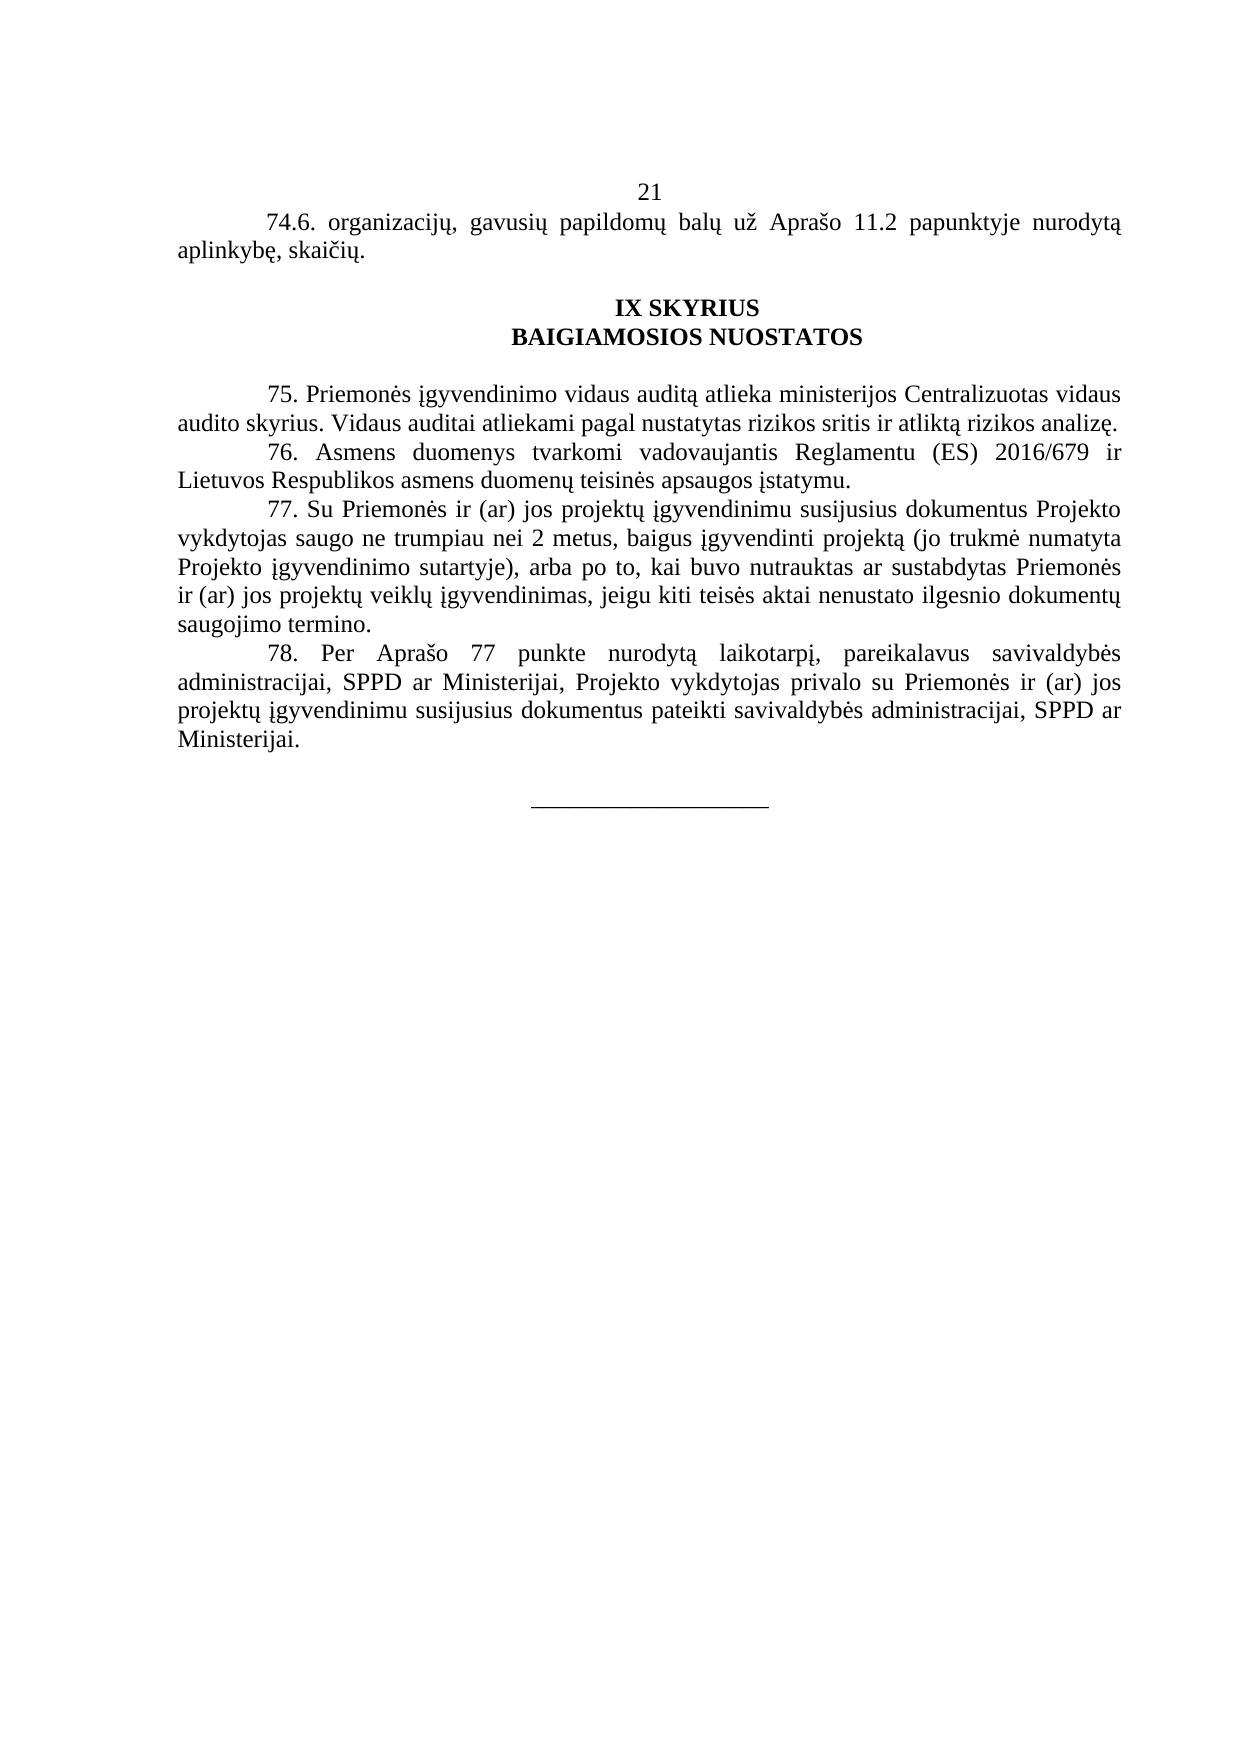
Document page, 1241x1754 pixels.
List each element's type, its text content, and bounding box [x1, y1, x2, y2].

text 78. Per Aprašo 77 punkte nurodytą laikotarpį, pareikalavus savivaldybės administracijai, SPPD ar Ministerijai, Projekto vykdytojas privalo su Priemonės ir (ar) jos projektų įgyvendinimu susijusius dokumentus pateikti savivaldybės administracijai, SPPD ar Ministerijai. [177, 638, 1122, 753]
text IX SKYRIUS [252, 293, 1122, 322]
text 75. Priemonės įgyvendinimo vidaus auditą atlieka ministerijos Centralizuotas vidaus audito skyrius. Vidaus auditai atliekami pagal nustatytas rizikos sritis ir atliktą rizikos analizę. [177, 379, 1122, 437]
text 74.6. organizacijų, gavusių papildomų balų už Aprašo 11.2 papunktyje nurodytą aplinkybę, skaičių. [177, 207, 1122, 264]
text 77. Su Priemonės ir (ar) jos projektų įgyvendinimu susijusius dokumentus Projekto vykdytojas saugo ne trumpiau nei 2 metus, baigus įgyvendinti projektą (jo trukmė numatyta Projekto įgyvendinimo sutartyje), arba po to, kai buvo nutrauktas ar sustabdytas Priemonės ir (ar) jos projektų veiklų įgyvendinimas, jeigu kiti teisės aktai nenustato ilgesnio dokumentų saugojimo termino. [177, 494, 1122, 638]
text ___________________ [177, 782, 1122, 810]
text BAIGIAMOSIOS NUOSTATOS [252, 322, 1122, 350]
text 76. Asmens duomenys tvarkomi vadovaujantis Reglamentu (ES) 2016/679 ir Lietuvos Respublikos asmens duomenų teisinės apsaugos įstatymu. [177, 437, 1122, 494]
